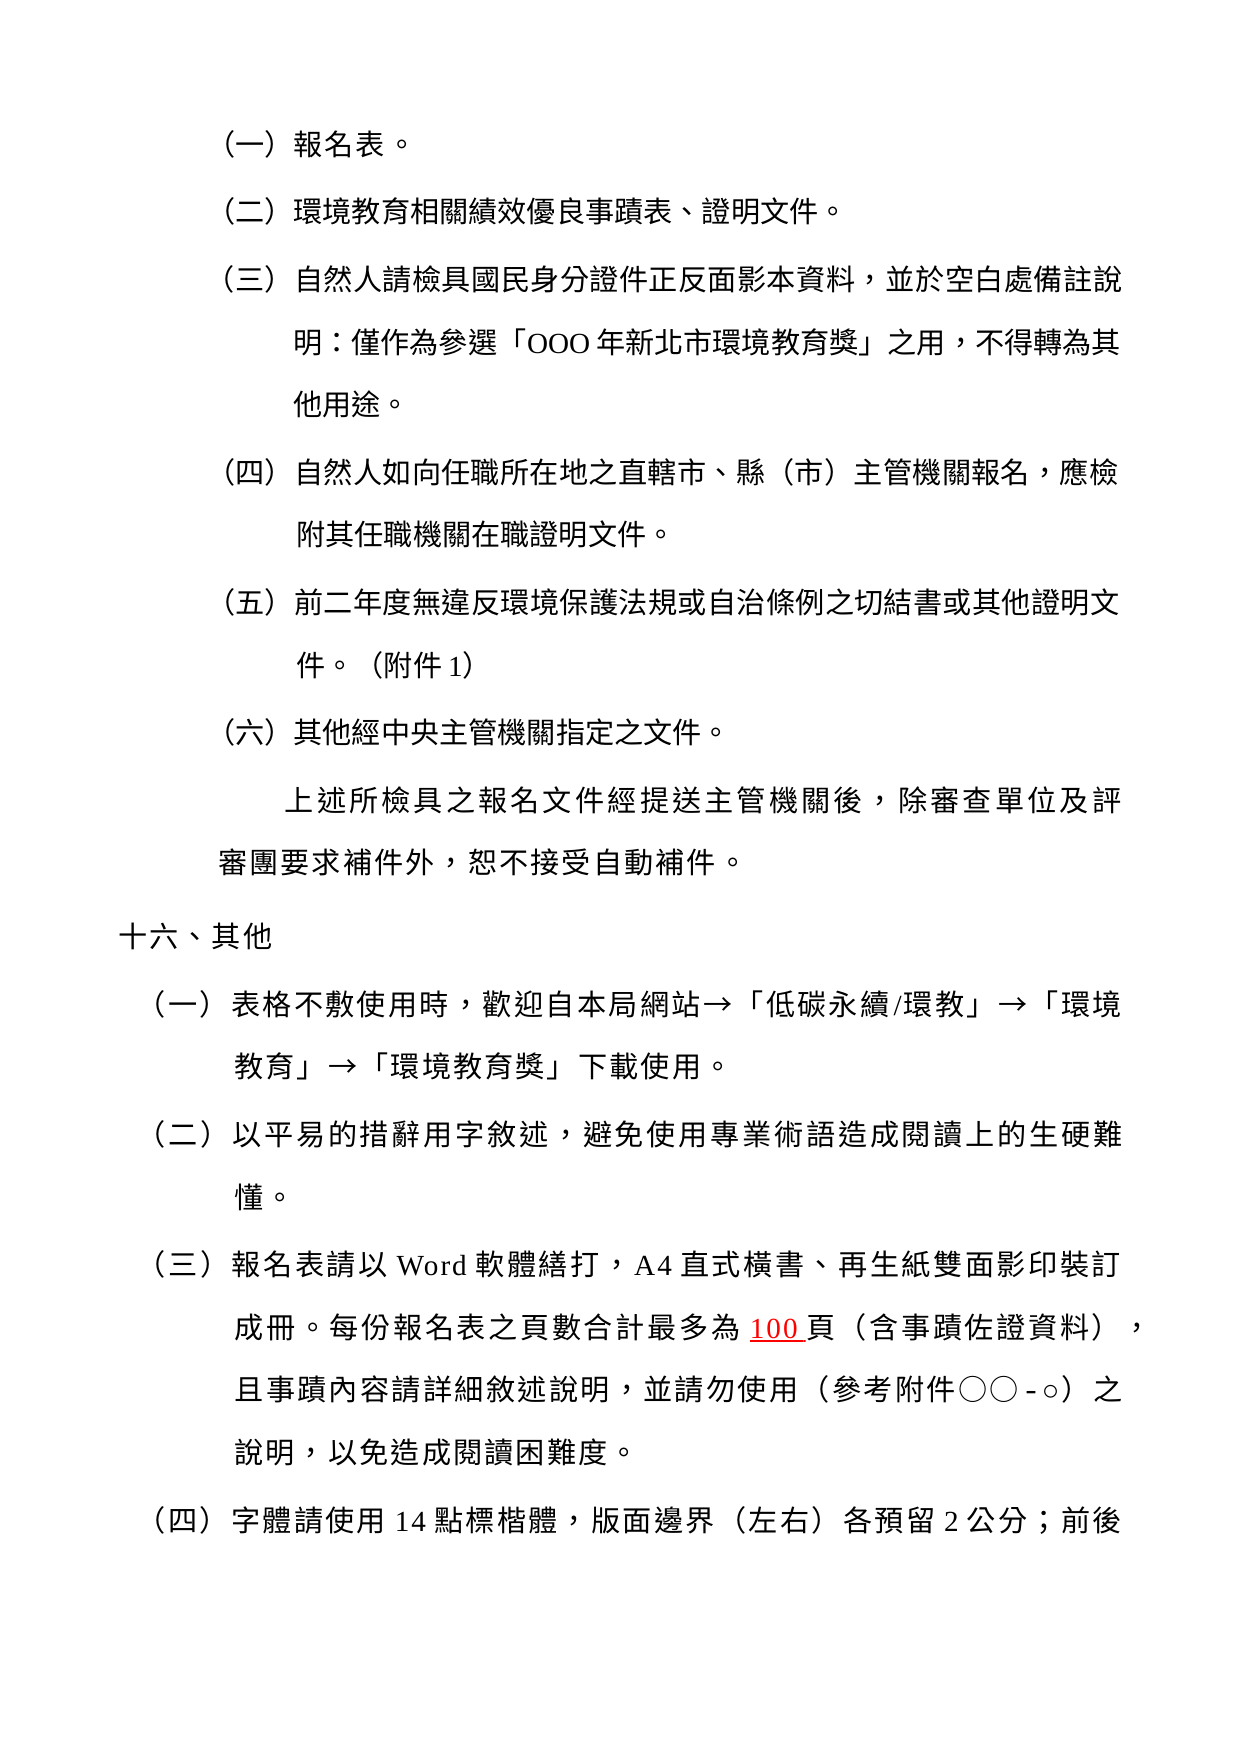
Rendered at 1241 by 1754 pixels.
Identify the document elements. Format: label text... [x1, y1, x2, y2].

text （五）前二年度無違反環境保護法規或自治條例之切結書或其他證明文件。（附件1） [206, 559, 1122, 684]
text （二）環境教育相關績效優良事蹟表、證明文件。 [206, 168, 1122, 231]
text （三）報名表請以Word軟體繕打，A4直式橫書、再生紙雙面影印裝訂成冊。每份報名表之頁數合計最多為100頁（含事蹟佐證資料），且事蹟內容請詳細敘述說明，並請勿使用（參考附件○○-○）之說明，以免造成閱讀困難度。 [137, 1221, 1122, 1471]
text 十六、其他 [118, 893, 1122, 956]
text （三）自然人請檢具國民身分證件正反面影本資料，並於空白處備註說明：僅作為參選「OOO年新北市環境教育獎」之用，不得轉為其他用途。 [205, 236, 1122, 424]
text （四）字體請使用14點標楷體，版面邊界（左右）各預留2公分；前後 [137, 1477, 1122, 1539]
text （四）自然人如向任職所在地之直轄市、縣（市）主管機關報名，應檢附其任職機關在職證明文件。 [206, 429, 1122, 554]
text （六）其他經中央主管機關指定之文件。 [206, 689, 1122, 752]
text （一）表格不敷使用時，歡迎自本局網站→「低碳永續/環教」→「環境教育」→「環境教育獎」下載使用。 [137, 961, 1122, 1086]
text （一）報名表。 [206, 101, 1122, 163]
text （二）以平易的措辭用字敘述，避免使用專業術語造成閱讀上的生硬難懂。 [137, 1091, 1122, 1216]
text 上述所檢具之報名文件經提送主管機關後，除審查單位及評審團要求補件外，恕不接受自動補件。 [218, 757, 1122, 882]
